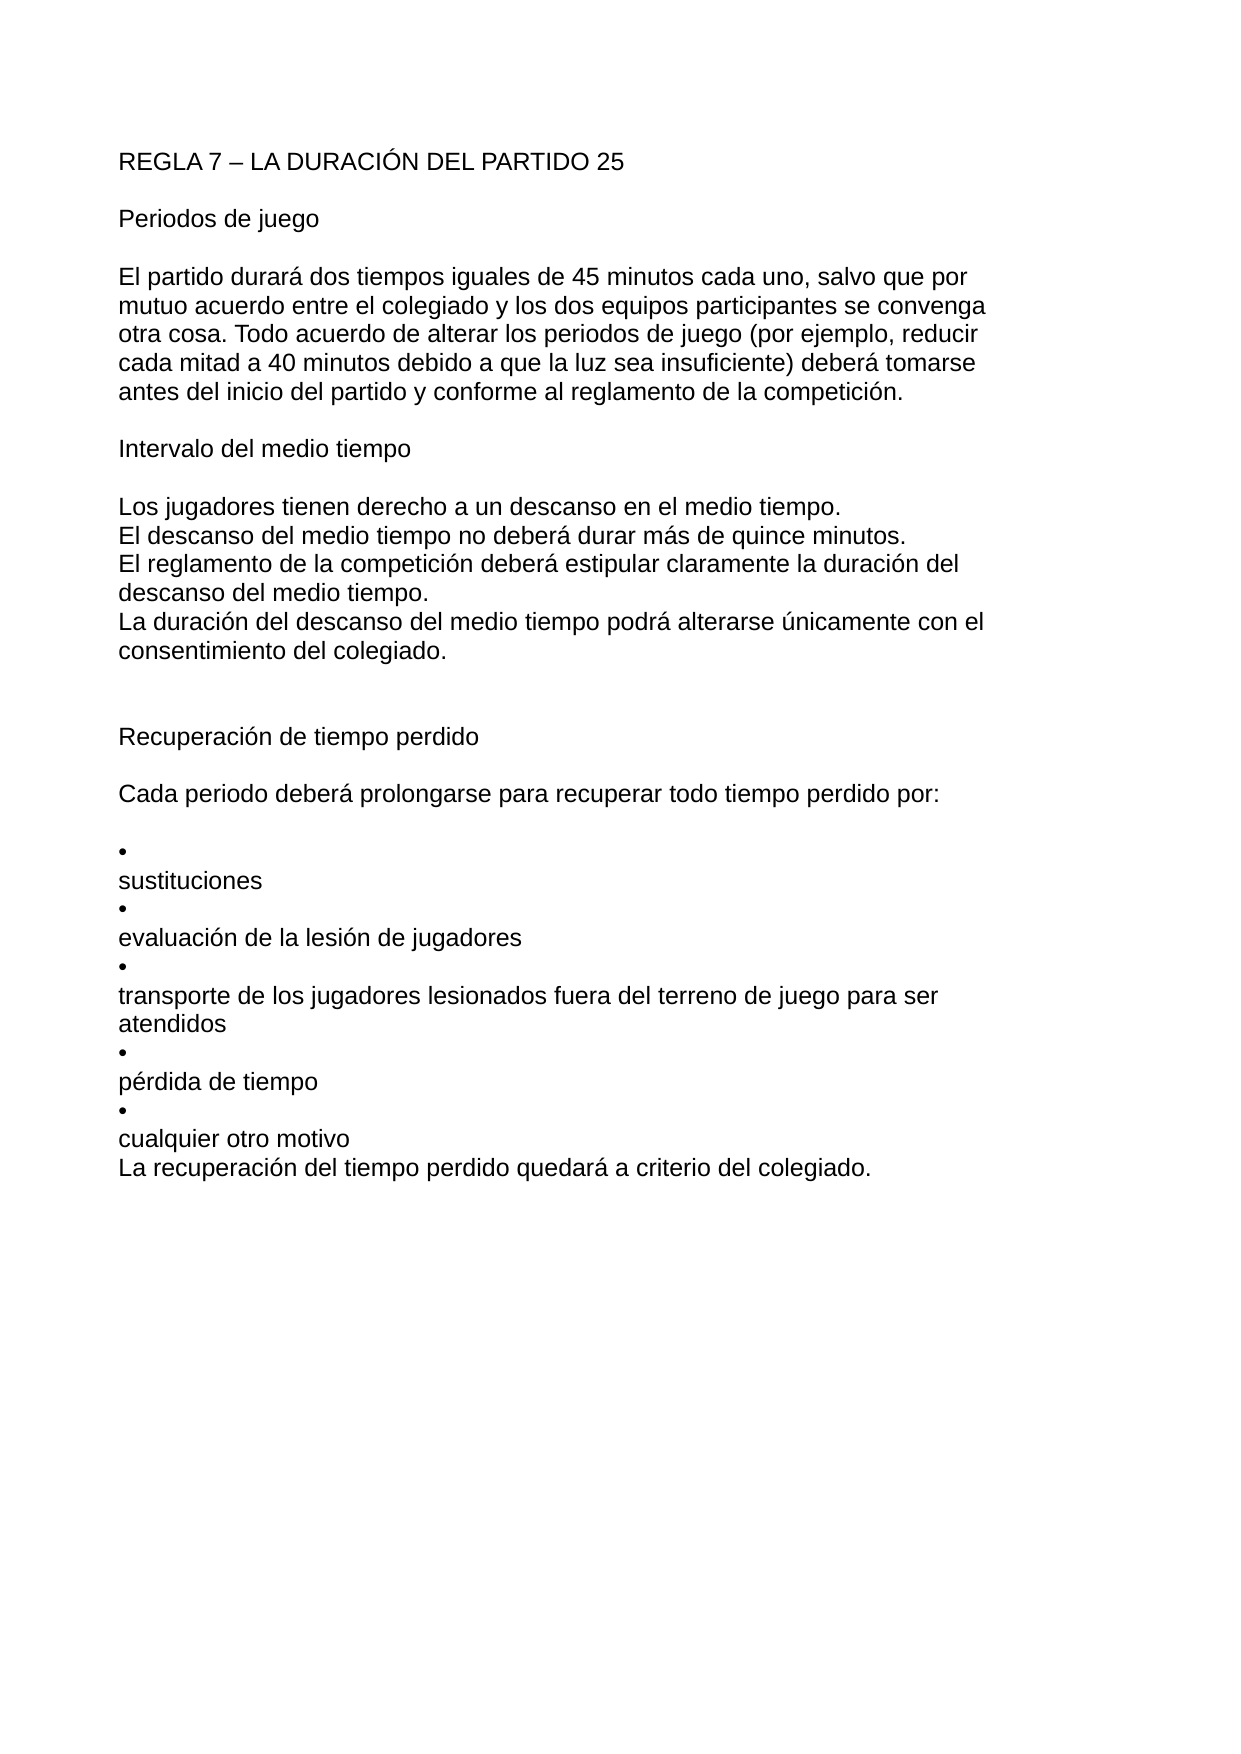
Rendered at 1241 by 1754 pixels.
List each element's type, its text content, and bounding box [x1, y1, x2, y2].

text La recuperación del tiempo perdido quedará a criterio del colegiado. [118, 1153, 1122, 1182]
text • [118, 1096, 1122, 1124]
text Periodos de juego [118, 204, 1122, 233]
text • [118, 1038, 1122, 1067]
text consentimiento del colegiado. [118, 636, 1122, 664]
text El reglamento de la competición deberá estipular claramente la duración del [118, 549, 1122, 578]
text • [118, 894, 1122, 923]
text Intervalo del medio tiempo [118, 434, 1122, 463]
text Cada periodo deberá prolongarse para recuperar todo tiempo perdido por: [118, 779, 1122, 808]
text cada mitad a 40 minutos debido a que la luz sea insuficiente) deberá tomarse [118, 348, 1122, 377]
text cualquier otro motivo [118, 1124, 1122, 1153]
text Recuperación de tiempo perdido [118, 722, 1122, 751]
text otra cosa. Todo acuerdo de alterar los periodos de juego (por ejemplo, reducir [118, 319, 1122, 348]
text evaluación de la lesión de jugadores [118, 923, 1122, 952]
text antes del inicio del partido y conforme al reglamento de la competición. [118, 377, 1122, 406]
text mutuo acuerdo entre el colegiado y los dos equipos participantes se convenga [118, 291, 1122, 319]
text La duración del descanso del medio tiempo podrá alterarse únicamente con el [118, 607, 1122, 636]
text sustituciones [118, 866, 1122, 894]
text descanso del medio tiempo. [118, 578, 1122, 607]
text Los jugadores tienen derecho a un descanso en el medio tiempo. [118, 492, 1122, 521]
text • [118, 837, 1122, 866]
text El partido durará dos tiempos iguales de 45 minutos cada uno, salvo que por [118, 262, 1122, 291]
text El descanso del medio tiempo no deberá durar más de quince minutos. [118, 521, 1122, 549]
text atendidos [118, 1009, 1122, 1038]
text • [118, 952, 1122, 981]
text REGLA 7 – LA DURACIÓN DEL PARTIDO 25 [118, 147, 1122, 176]
text transporte de los jugadores lesionados fuera del terreno de juego para ser [118, 981, 1122, 1009]
text pérdida de tiempo [118, 1067, 1122, 1096]
